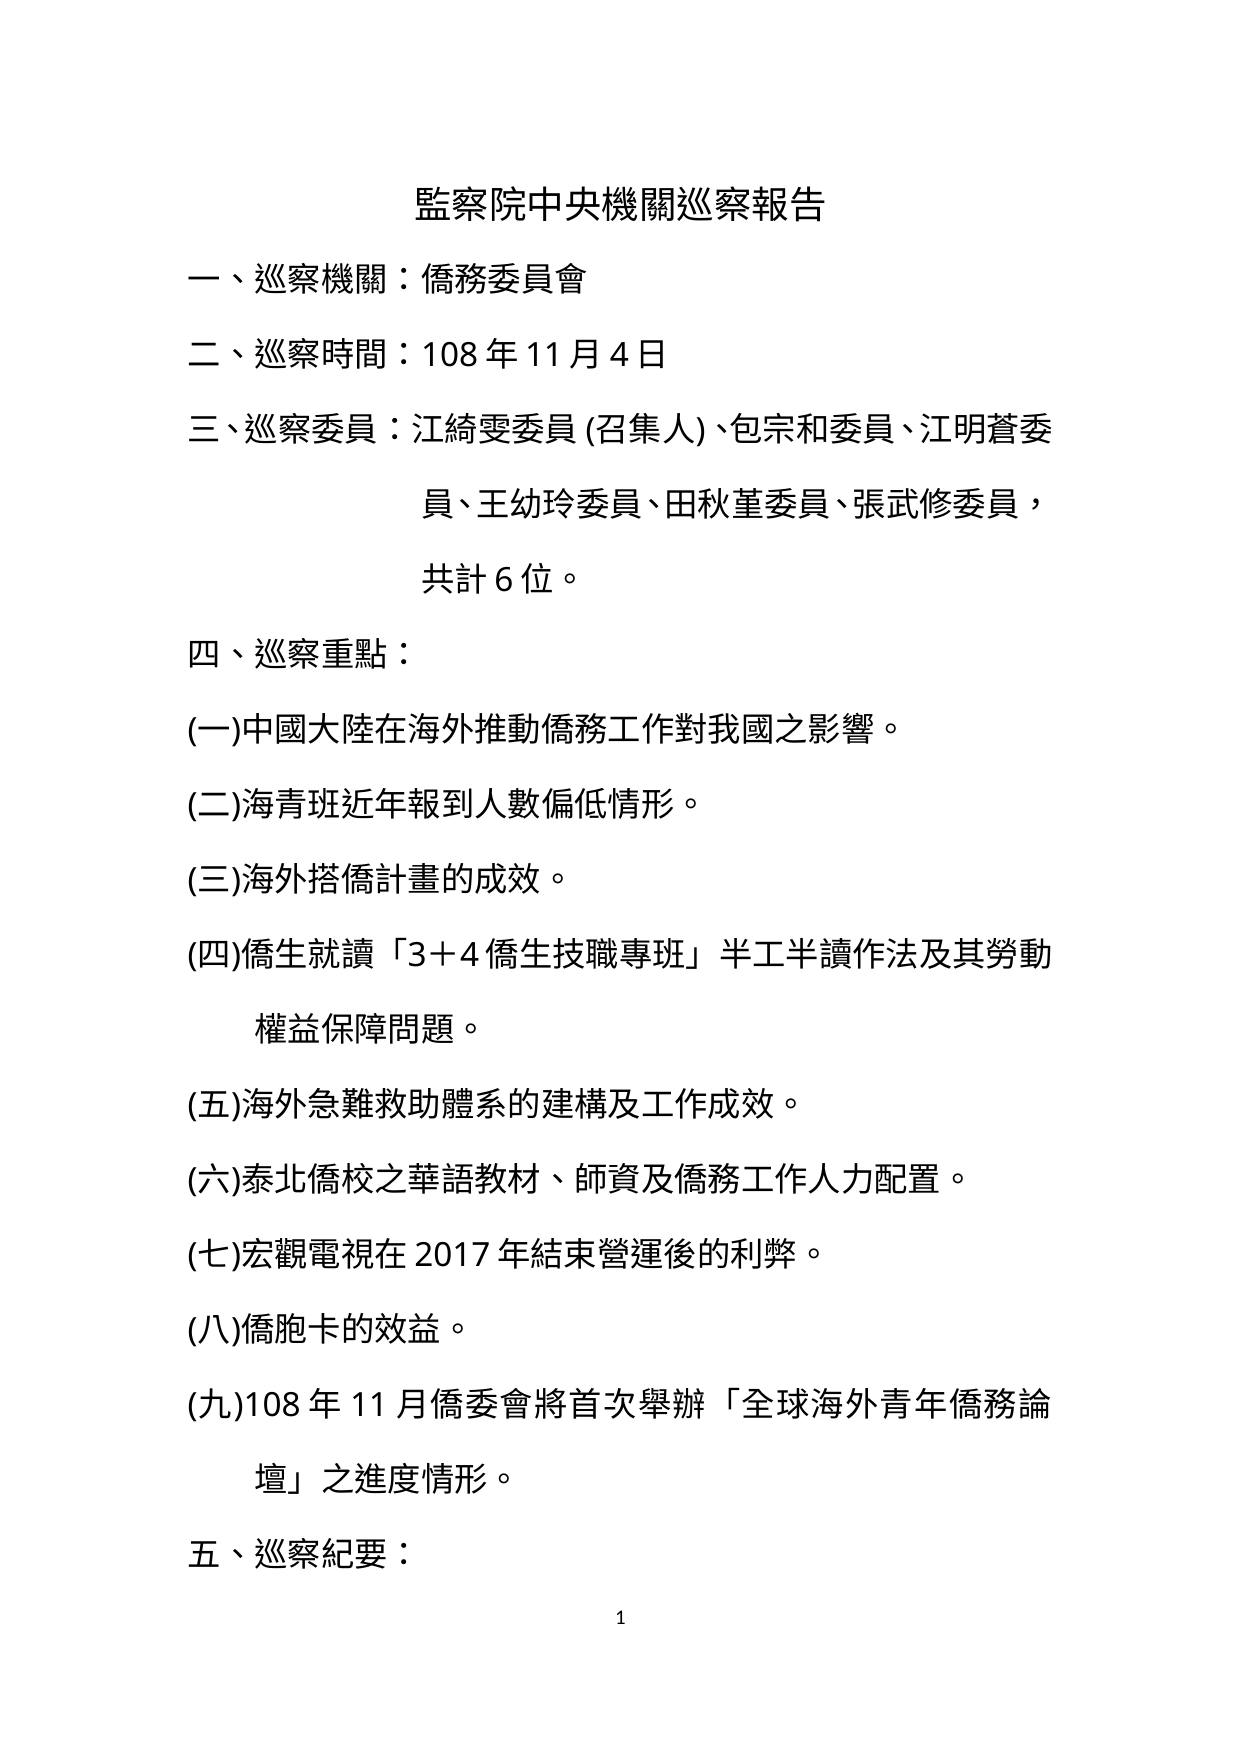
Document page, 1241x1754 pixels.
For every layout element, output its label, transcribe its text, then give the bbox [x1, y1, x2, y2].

text (三)海外搭僑計畫的成效。 [187, 839, 1053, 914]
text 監察院中央機關巡察報告 [187, 164, 1053, 239]
text (四)僑生就讀「3＋4僑生技職專班」半工半讀作法及其勞動權益保障問題。 [187, 914, 1053, 1064]
text (八)僑胞卡的效益。 [187, 1289, 1053, 1364]
text 五、巡察紀要： [187, 1514, 1053, 1589]
text 四、巡察重點： [187, 614, 1053, 689]
text (二)海青班近年報到人數偏低情形。 [187, 764, 1053, 839]
text 一、巡察機關：僑務委員會 [187, 239, 1053, 314]
text (六)泰北僑校之華語教材、師資及僑務工作人力配置。 [187, 1139, 1053, 1214]
text (九)108年11月僑委會將首次舉辦「全球海外青年僑務論壇」之進度情形。 [187, 1364, 1053, 1514]
text (一)中國大陸在海外推動僑務工作對我國之影響。 [187, 689, 1053, 764]
text 三、巡察委員：江綺雯委員 (召集人)、包宗和委員、江明蒼委員、王幼玲委員、田秋堇委員、張武修委員，共計6位。 [187, 389, 1053, 614]
text (七)宏觀電視在2017年結束營運後的利弊。 [187, 1214, 1053, 1289]
text (五)海外急難救助體系的建構及工作成效。 [187, 1064, 1053, 1139]
text 二、巡察時間：108年11月4日 [187, 314, 1053, 389]
